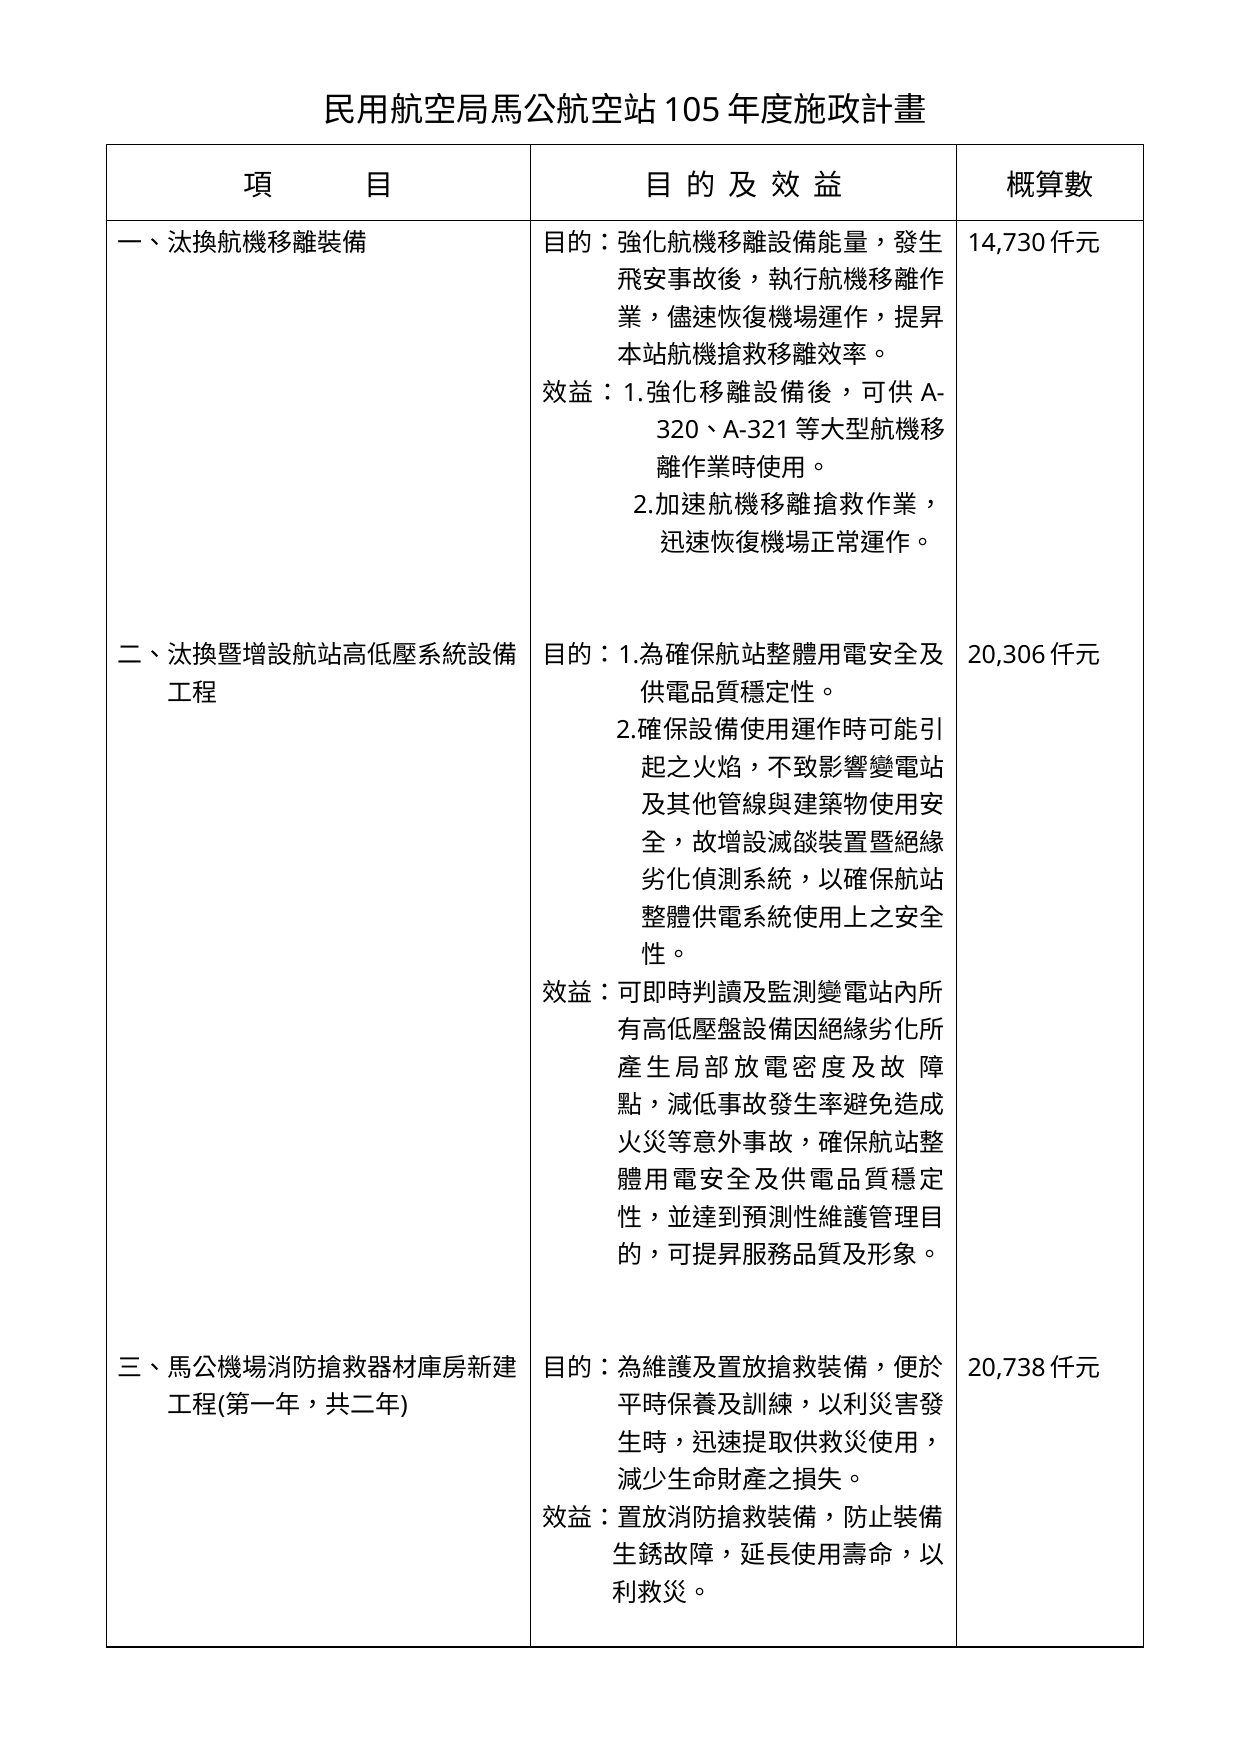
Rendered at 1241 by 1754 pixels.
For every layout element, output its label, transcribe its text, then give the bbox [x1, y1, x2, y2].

table_cell 一、汰換航機移離裝備 二、汰換暨增設航站高低壓系統設備工程 三、馬公機場消防搶救器材庫房新建工程(第一年，共二年) [107, 221, 530, 1646]
table_header 民用航空局馬公航空站105年度施政計畫 [106, 69, 1144, 144]
table_cell 目 的 及 效 益 [531, 145, 956, 220]
table_cell 概算數 [957, 145, 1143, 220]
table_cell 目的：強化航機移離設備能量，發生飛安事故後，執行航機移離作業，儘速恢復機場運作，提昇本站航機搶救移離效率。 效益：1.強化移離設備後，可供A-320、A-321等大型航機移離作業時使用。 2.加速航機移離搶救作業，迅速恢復機場正常運作。 目的：1.為確保航站整體用電安全及供電品質穩定性。 2.確保設備使用運作時可能引起之火焰，不致影響變電站及其他管線與建築物使用安全，故增設滅燄裝置暨絕緣劣化偵測系統，以確保航站整體供電系統使用上之安全性。 效益：可即時判讀及監測變電站內所有高低壓盤設備因絕緣劣化所產生局部放電密度及故 障點，減低事故發生率避免造成火災等意外事故，確保航站整體用電安全及供電品質穩定性，並達到預測性維護管理目的，可提昇服務品質及形象。 目的：為維護及置放搶救裝備，便於平時保養及訓練，以利災害發生時，迅速提取供救災使用，減少生命財產之損失。 效益：置放消防搶救裝備，防止裝備生銹故障，延長使用壽命，以利救災。 [531, 221, 956, 1646]
table_cell 項 目 [107, 145, 530, 220]
table_cell 14,730仟元 20,306仟元 20,738仟元 [957, 221, 1143, 1646]
